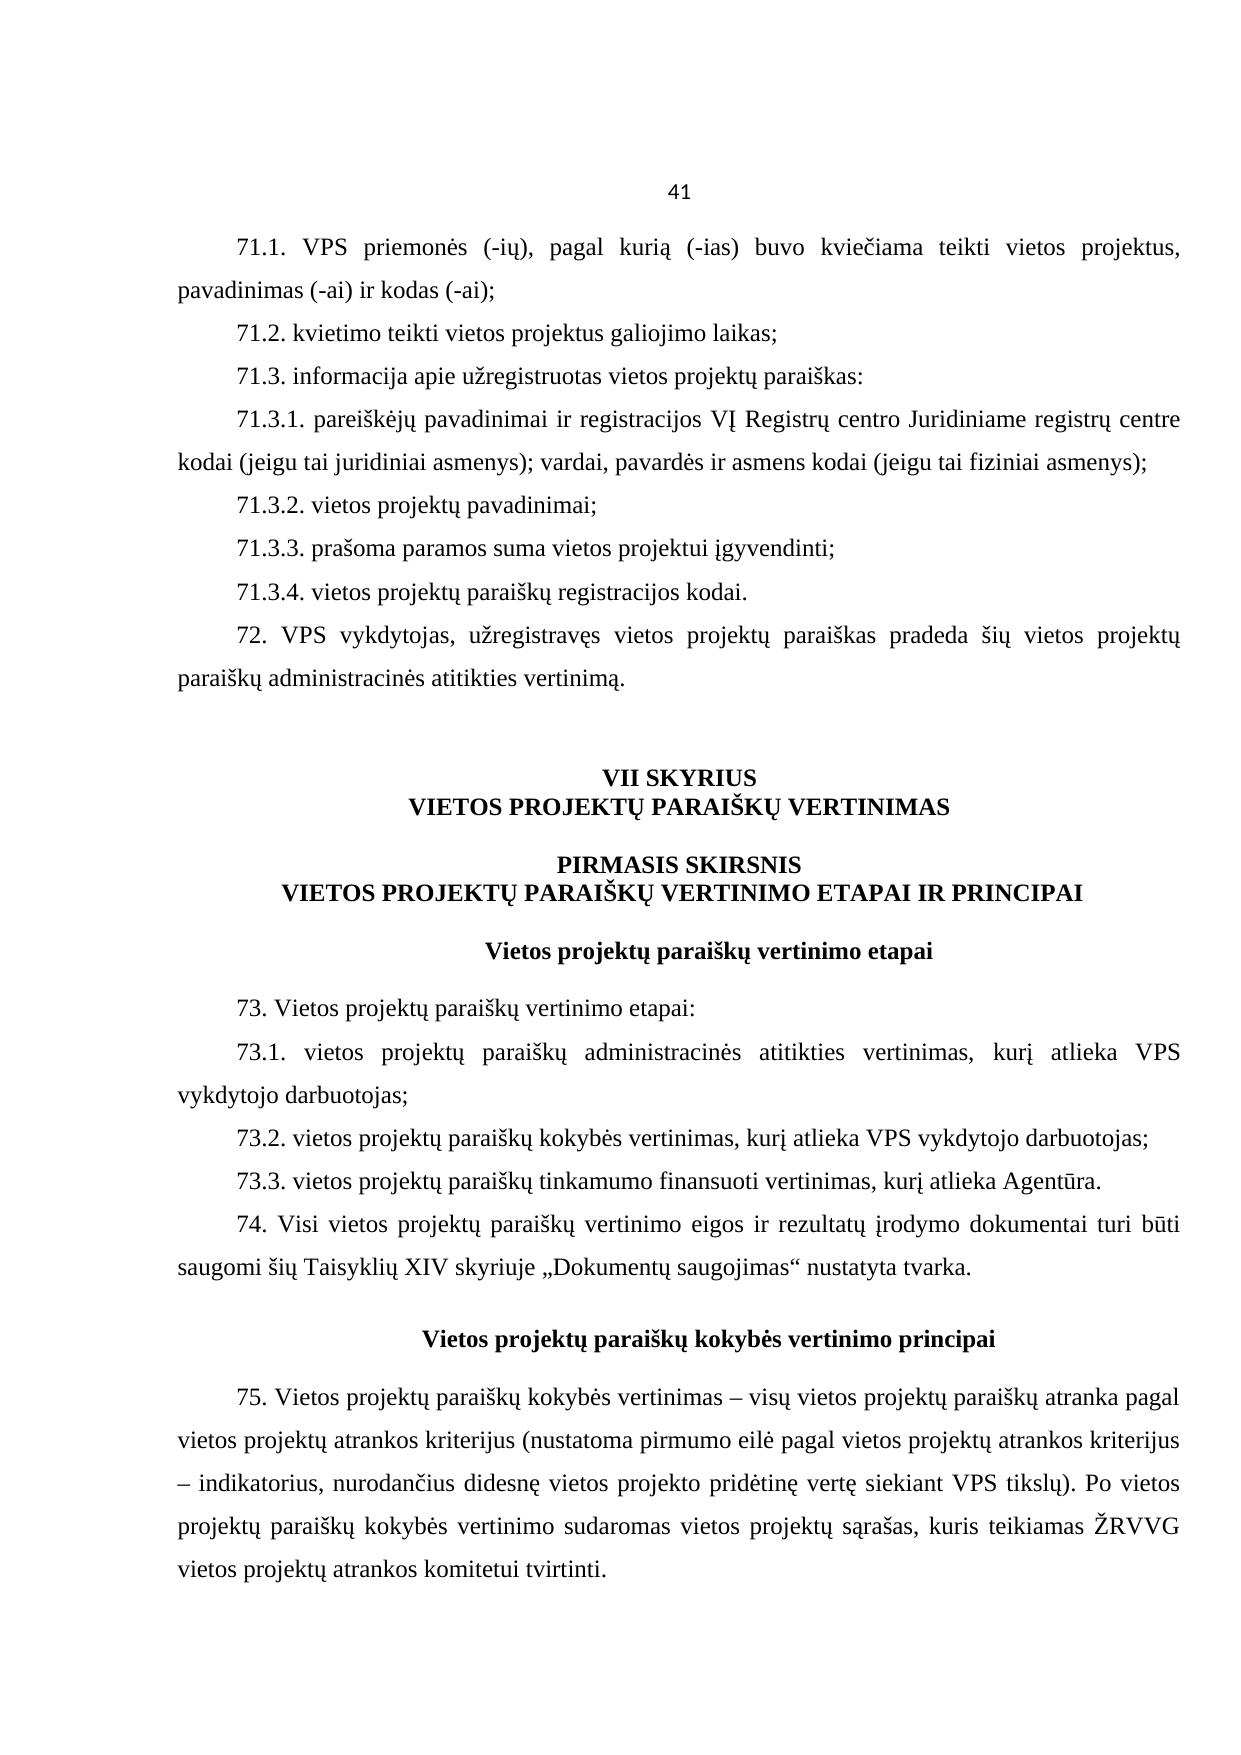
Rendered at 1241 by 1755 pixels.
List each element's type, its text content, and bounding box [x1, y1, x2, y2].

text Vietos projektų paraiškų kokybės vertinimo principai [177, 1324, 1181, 1353]
text 71.3. informacija apie užregistruotas vietos projektų paraiškas: [177, 361, 1181, 390]
text 73.1. vietos projektų paraiškų administracinės atitikties vertinimas, kurį atlieka VPS vykdytojo darbuotojas; [177, 1037, 1181, 1108]
text 73. Vietos projektų paraiškų vertinimo etapai: [177, 993, 1181, 1022]
text VIETOS PROJEKTŲ PARAIŠKŲ VERTINIMO ETAPAI IR PRINCIPAI [177, 878, 1181, 907]
text 71.3.1. pareiškėjų pavadinimai ir registracijos VĮ Registrų centro Juridiniame registrų centre kodai (jeigu tai juridiniai asmenys); vardai, pavardės ir asmens kodai (jeigu tai fiziniai asmenys); [177, 404, 1181, 476]
text PIRMASIS SKIRSNIS [177, 850, 1181, 878]
text 71.3.4. vietos projektų paraiškų registracijos kodai. [177, 577, 1181, 605]
text 71.2. kvietimo teikti vietos projektus galiojimo laikas; [177, 318, 1181, 347]
text VIETOS PROJEKTŲ PARAIŠKŲ VERTINIMAS [177, 792, 1181, 821]
text 74. Visi vietos projektų paraiškų vertinimo eigos ir rezultatų įrodymo dokumentai turi būti saugomi šių Taisyklių XIV skyriuje „Dokumentų saugojimas“ nustatyta tvarka. [177, 1209, 1181, 1281]
text Vietos projektų paraiškų vertinimo etapai [177, 936, 1181, 965]
text 75. Vietos projektų paraiškų kokybės vertinimas – visų vietos projektų paraiškų atranka pagal vietos projektų atrankos kriterijus (nustatoma pirmumo eilė pagal vietos projektų atrankos kriterijus – indikatorius, nurodančius didesnę vietos projekto pridėtinę vertę siekiant VPS tikslų). Po vietos projektų paraiškų kokybės vertinimo sudaromas vietos projektų sąrašas, kuris teikiamas ŽRVVG vietos projektų atrankos komitetui tvirtinti. [177, 1382, 1181, 1583]
text 73.2. vietos projektų paraiškų kokybės vertinimas, kurį atlieka VPS vykdytojo darbuotojas; [177, 1123, 1181, 1152]
text 73.3. vietos projektų paraiškų tinkamumo finansuoti vertinimas, kurį atlieka Agentūra. [177, 1166, 1181, 1195]
text 71.3.2. vietos projektų pavadinimai; [177, 490, 1181, 519]
text 71.1. VPS priemonės (-ių), pagal kurią (-ias) buvo kviečiama teikti vietos projektus, pavadinimas (-ai) ir kodas (-ai); [177, 232, 1181, 303]
text VII SKYRIUS [177, 763, 1181, 792]
text 72. VPS vykdytojas, užregistravęs vietos projektų paraiškas pradeda šių vietos projektų paraiškų administracinės atitikties vertinimą. [177, 620, 1181, 692]
text 71.3.3. prašoma paramos suma vietos projektui įgyvendinti; [177, 533, 1181, 562]
